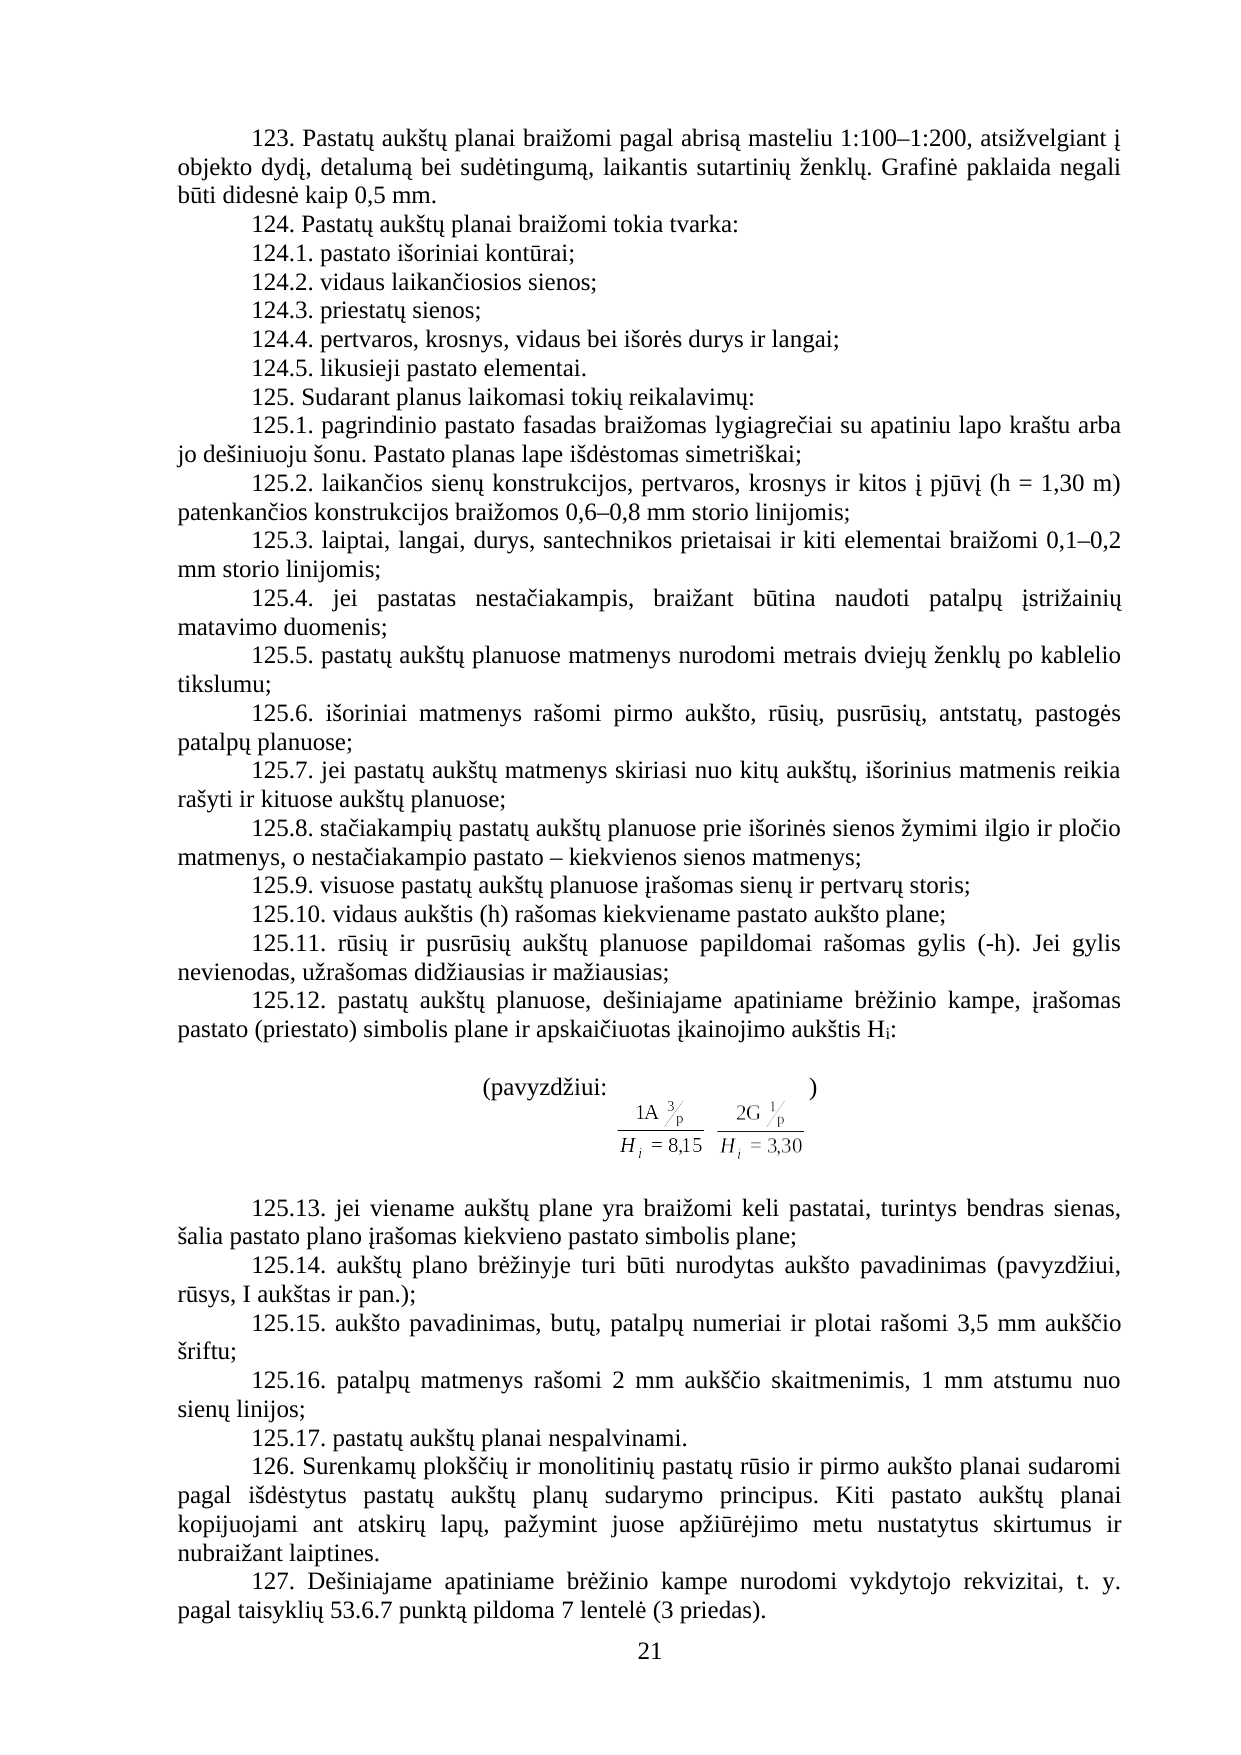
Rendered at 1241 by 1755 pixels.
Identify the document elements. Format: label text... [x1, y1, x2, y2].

text 125.10. vidaus aukštis (h) rašomas kiekviename pastato aukšto plane; [177, 899, 1122, 928]
text 125.9. visuose pastatų aukštų planuose įrašomas sienų ir pertvarų storis; [177, 871, 1122, 899]
text 125.15. aukšto pavadinimas, butų, patalpų numeriai ir plotai rašomi 3,5 mm aukščio šriftu; [177, 1308, 1122, 1365]
text 125. Sudarant planus laikomasi tokių reikalavimų: [177, 382, 1122, 411]
text 125.4. jei pastatas nestačiakampis, braižant būtina naudoti patalpų įstrižainių matavimo duomenis; [177, 583, 1122, 641]
text 125.14. aukštų plano brėžinyje turi būti nurodytas aukšto pavadinimas (pavyzdžiui, rūsys, I aukštas ir pan.); [177, 1250, 1122, 1308]
text 124.1. pastato išoriniai kontūrai; [177, 238, 1122, 267]
text 125.5. pastatų aukštų planuose matmenys nurodomi metrais dviejų ženklų po kablelio tikslumu; [177, 641, 1122, 698]
text 125.11. rūsių ir pusrūsių aukštų planuose papildomai rašomas gylis (-h). Jei gylis nevienodas, užrašomas didžiausias ir mažiausias; [177, 928, 1122, 986]
text 125.2. laikančios sienų konstrukcijos, pertvaros, krosnys ir kitos į pjūvį (h = 1,30 m) patenkančios konstrukcijos braižomos 0,6–0,8 mm storio linijomis; [177, 468, 1122, 526]
text 125.7. jei pastatų aukštų matmenys skiriasi nuo kitų aukštų, išorinius matmenis reikia rašyti ir kituose aukštų planuose; [177, 756, 1122, 813]
text 125.6. išoriniai matmenys rašomi pirmo aukšto, rūsių, pusrūsių, antstatų, pastogės patalpų planuose; [177, 698, 1122, 756]
text 125.16. patalpų matmenys rašomi 2 mm aukščio skaitmenimis, 1 mm atstumu nuo sienų linijos; [177, 1365, 1122, 1423]
text 124. Pastatų aukštų planai braižomi tokia tvarka: [177, 209, 1122, 238]
text 126. Surenkamų plokščių ir monolitinių pastatų rūsio ir pirmo aukšto planai sudaromi pagal išdėstytus pastatų aukštų planų sudarymo principus. Kiti pastato aukštų planai kopijuojami ant atskirų lapų, pažymint juose apžiūrėjimo metu nustatytus skirtumus ir nubraižant laiptines. [177, 1451, 1122, 1566]
text 125.1. pagrindinio pastato fasadas braižomas lygiagrečiai su apatiniu lapo kraštu arba jo dešiniuoju šonu. Pastato planas lape išdėstomas simetriškai; [177, 411, 1122, 468]
text 125.13. jei viename aukštų plane yra braižomi keli pastatai, turintys bendras sienas, šalia pastato plano įrašomas kiekvieno pastato simbolis plane; [177, 1193, 1122, 1250]
text 123. Pastatų aukštų planai braižomi pagal abrisą masteliu 1:100–1:200, atsižvelgiant į objekto dydį, detalumą bei sudėtingumą, laikantis sutartinių ženklų. Grafinė paklaida negali būti didesnė kaip 0,5 mm. [177, 123, 1122, 209]
text 127. Dešiniajame apatiniame brėžinio kampe nurodomi vykdytojo rekvizitai, t. y. pagal taisyklių 53.6.7 punktą pildoma 7 lentelė (3 priedas). [177, 1566, 1122, 1624]
text 125.8. stačiakampių pastatų aukštų planuose prie išorinės sienos žymimi ilgio ir pločio matmenys, o nestačiakampio pastato – kiekvienos sienos matmenys; [177, 813, 1122, 871]
text 125.3. laiptai, langai, durys, santechnikos prietaisai ir kiti elementai braižomi 0,1–0,2 mm storio linijomis; [177, 526, 1122, 583]
text (pavyzdžiui: ) [177, 1072, 1122, 1164]
text 124.3. priestatų sienos; [177, 296, 1122, 324]
text 125.17. pastatų aukštų planai nespalvinami. [177, 1423, 1122, 1451]
text 124.4. pertvaros, krosnys, vidaus bei išorės durys ir langai; [177, 324, 1122, 353]
text 125.12. pastatų aukštų planuose, dešiniajame apatiniame brėžinio kampe, įrašomas pastato (priestato) simbolis plane ir apskaičiuotas įkainojimo aukštis Hi: [177, 986, 1122, 1043]
text 124.5. likusieji pastato elementai. [177, 353, 1122, 382]
text 124.2. vidaus laikančiosios sienos; [177, 267, 1122, 296]
